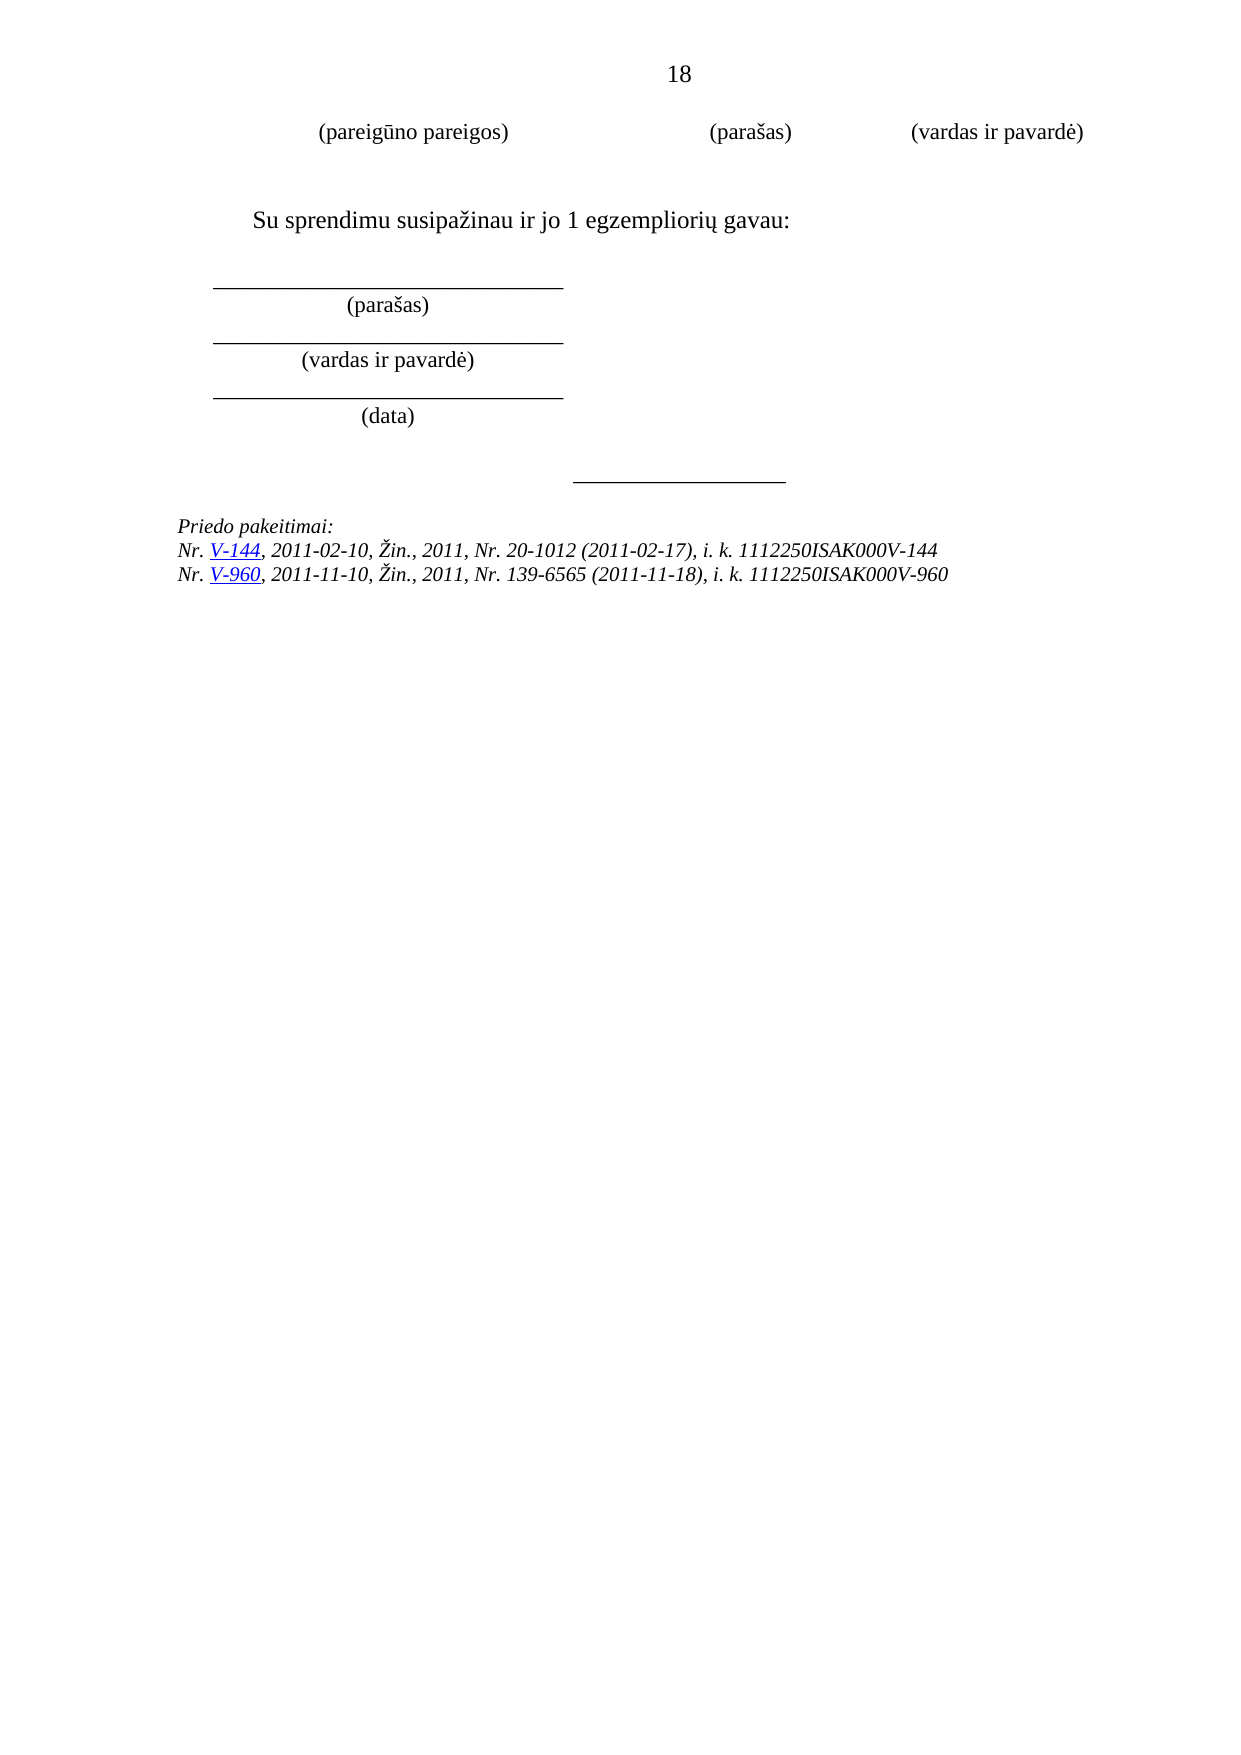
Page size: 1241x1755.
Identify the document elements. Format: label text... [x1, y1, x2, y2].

table_header [839, 118, 863, 176]
text (data) [177, 402, 599, 428]
text Nr. V-144, 2011-02-10, Žin., 2011, Nr. 20-1012 (2011-02-17), i. k. 1112250ISAK000V-144 [177, 538, 1181, 562]
text Nr. V-960, 2011-11-10, Žin., 2011, Nr. 139-6565 (2011-11-18), i. k. 1112250ISAK000V-960 [177, 562, 1181, 586]
text (vardas ir pavardė) [177, 347, 599, 373]
table_header [639, 118, 663, 176]
text _________________ [177, 457, 1181, 486]
table_header (vardas ir pavardė) [863, 118, 1132, 176]
text ____________________________ [177, 263, 599, 291]
text Su sprendimu susipažinau ir jo 1 egzempliorių gavau: [177, 205, 1181, 234]
text ____________________________ [177, 373, 599, 402]
table_header (pareigūno pareigos) [189, 118, 638, 176]
table_header (parašas) [663, 118, 838, 176]
text Priedo pakeitimai: [177, 514, 1181, 538]
text ____________________________ [177, 318, 599, 347]
text (parašas) [177, 291, 599, 318]
